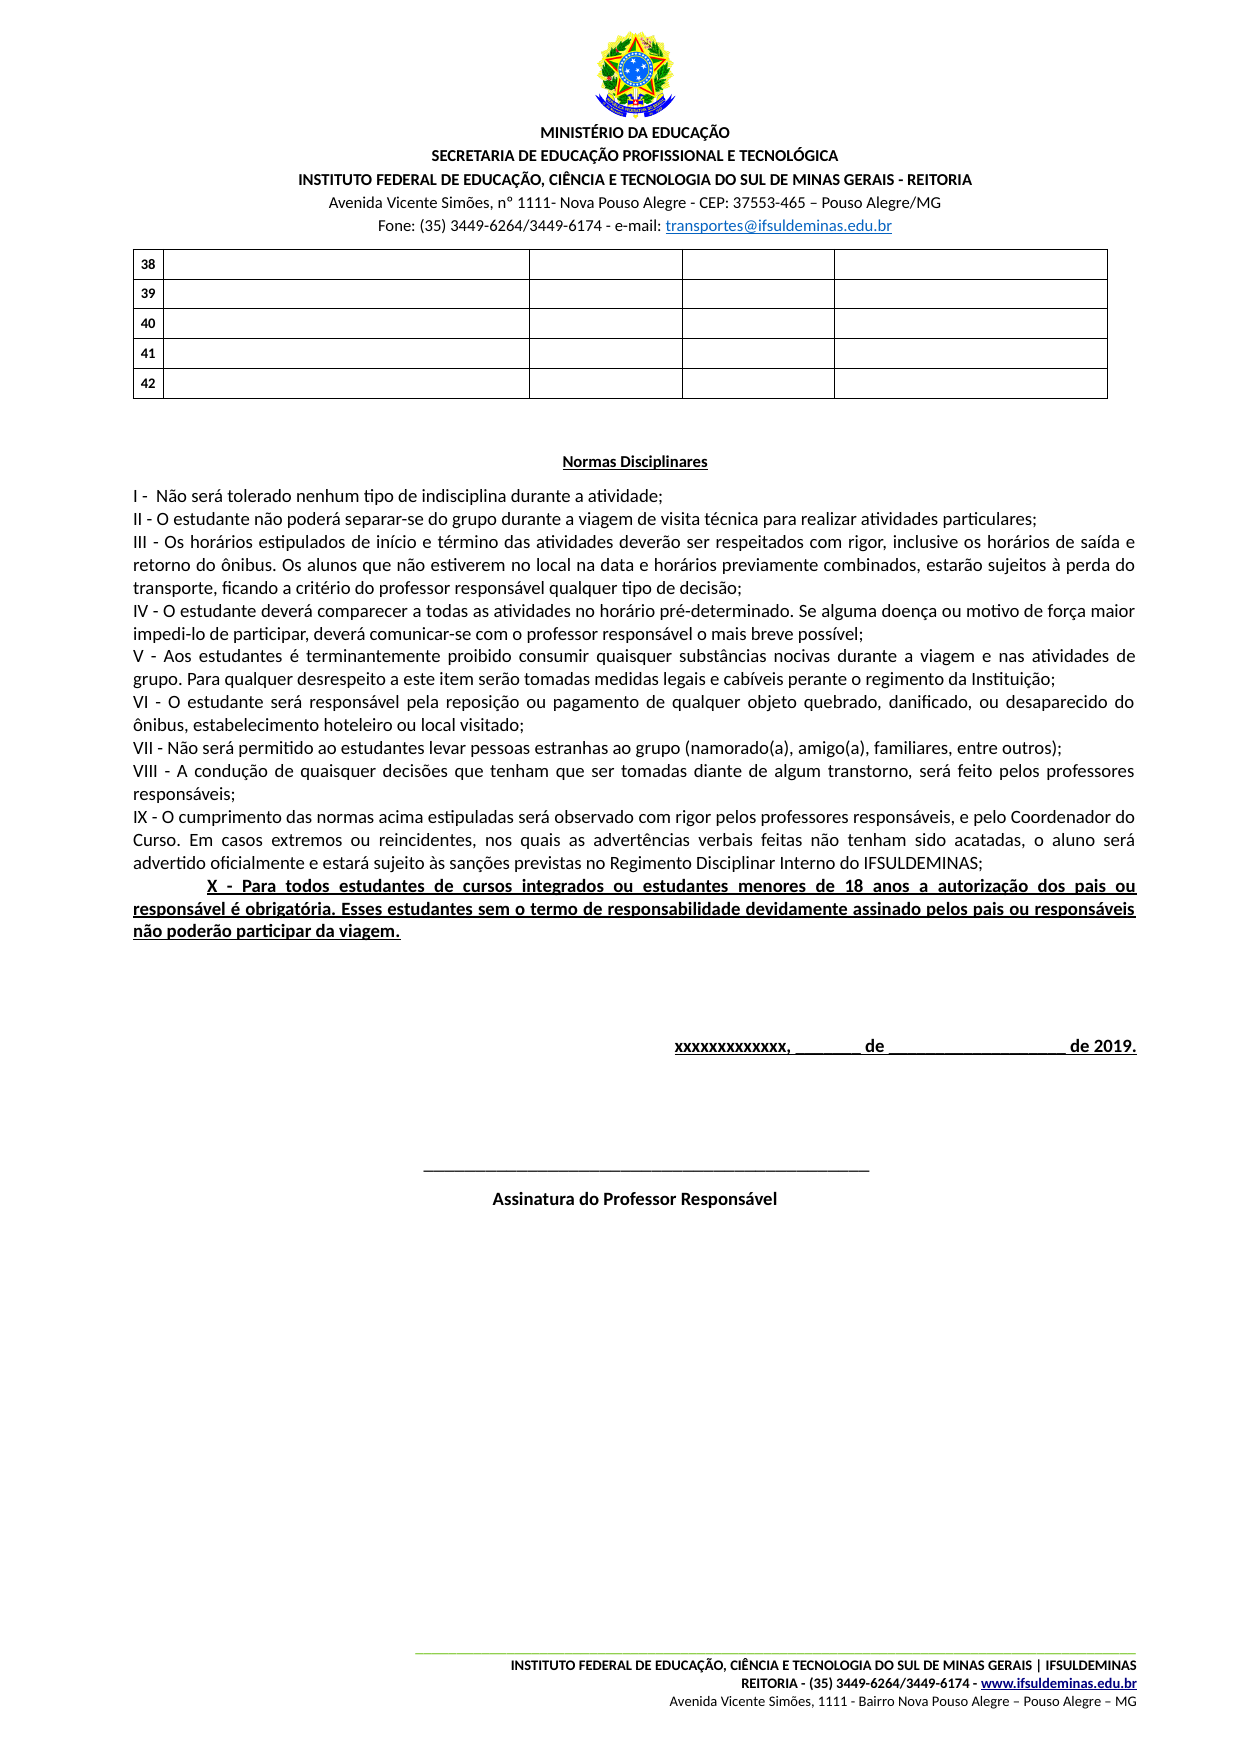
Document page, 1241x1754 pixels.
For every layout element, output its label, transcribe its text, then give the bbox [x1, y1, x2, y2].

table_cell [164, 250, 529, 278]
table_cell [530, 369, 682, 398]
table_cell [683, 339, 834, 368]
text xxxxxxxxxxxxx, _______ de ___________________ de 2019. [133, 1034, 1137, 1057]
picture [591, 30, 679, 119]
text IX - O cumprimento das normas acima estipuladas será observado com rigor pelos professores responsáveis, e pelo Coordenador do Curso. Em casos extremos ou reincidentes, nos quais as advertências verbais feitas não tenham sido acatadas, o aluno será advertido oficialmente e estará sujeito às sanções previstas no Regimento Disciplinar Interno do IFSULDEMINAS; [133, 805, 1137, 874]
table_cell [530, 250, 682, 278]
table_cell [683, 250, 834, 278]
table_cell [530, 280, 682, 308]
text VIII - A condução de quaisquer decisões que tenham que ser tomadas diante de algum transtorno, será feito pelos professores responsáveis; [133, 759, 1137, 805]
table_cell 40 [134, 309, 163, 338]
table_cell 39 [134, 280, 163, 308]
text VII - Não será permitido ao estudantes levar pessoas estranhas ao grupo (namorado(a), amigo(a), familiares, entre outros); [133, 736, 1137, 759]
text Normas Disciplinares [133, 451, 1137, 472]
table_cell [835, 280, 1107, 308]
table_cell [530, 309, 682, 338]
table_cell [683, 369, 834, 398]
table_cell 38 [134, 250, 163, 278]
text V - Aos estudantes é terminantemente proibido consumir quaisquer substâncias nocivas durante a viagem e nas atividades de grupo. Para qualquer desrespeito a este item serão tomadas medidas legais e cabíveis perante o regimento da Instituição; [133, 645, 1137, 691]
text Assinatura do Professor Responsável [133, 1187, 1137, 1210]
table_cell [683, 309, 834, 338]
table_cell [835, 250, 1107, 278]
table_cell [835, 339, 1107, 368]
text IV - O estudante deverá comparecer a todas as atividades no horário pré-determinado. Se alguma doença ou motivo de força maior impedi-lo de participar, deverá comunicar-se com o professor responsável o mais breve possível; [133, 599, 1137, 645]
table_cell [530, 339, 682, 368]
table_cell [683, 280, 834, 308]
table_cell [164, 369, 529, 398]
table_cell [835, 309, 1107, 338]
text ___________________________________________ [133, 1149, 1137, 1174]
table_cell [835, 369, 1107, 398]
text I - Não será tolerado nenhum tipo de indisciplina durante a atividade; [133, 484, 1137, 507]
text X - Para todos estudantes de cursos integrados ou estudantes menores de 18 anos a autorização dos pais ou responsável é obrigatória. Esses estudantes sem o termo de responsabilidade devidamente assinado pelos pais ou responsáveis não poderão participar da viagem. [133, 874, 1137, 943]
table_cell [164, 339, 529, 368]
text II - O estudante não poderá separar-se do grupo durante a viagem de visita técnica para realizar atividades particulares; [133, 507, 1137, 530]
text VI - O estudante será responsável pela reposição ou pagamento de qualquer objeto quebrado, danificado, ou desaparecido do ônibus, estabelecimento hoteleiro ou local visitado; [133, 691, 1137, 736]
table_cell [164, 309, 529, 338]
text III - Os horários estipulados de início e término das atividades deverão ser respeitados com rigor, inclusive os horários de saída e retorno do ônibus. Os alunos que não estiverem no local na data e horários previamente combinados, estarão sujeitos à perda do transporte, ficando a critério do professor responsável qualquer tipo de decisão; [133, 530, 1137, 599]
table_cell [164, 280, 529, 308]
table_cell 41 [134, 339, 163, 368]
table_cell 42 [134, 369, 163, 398]
